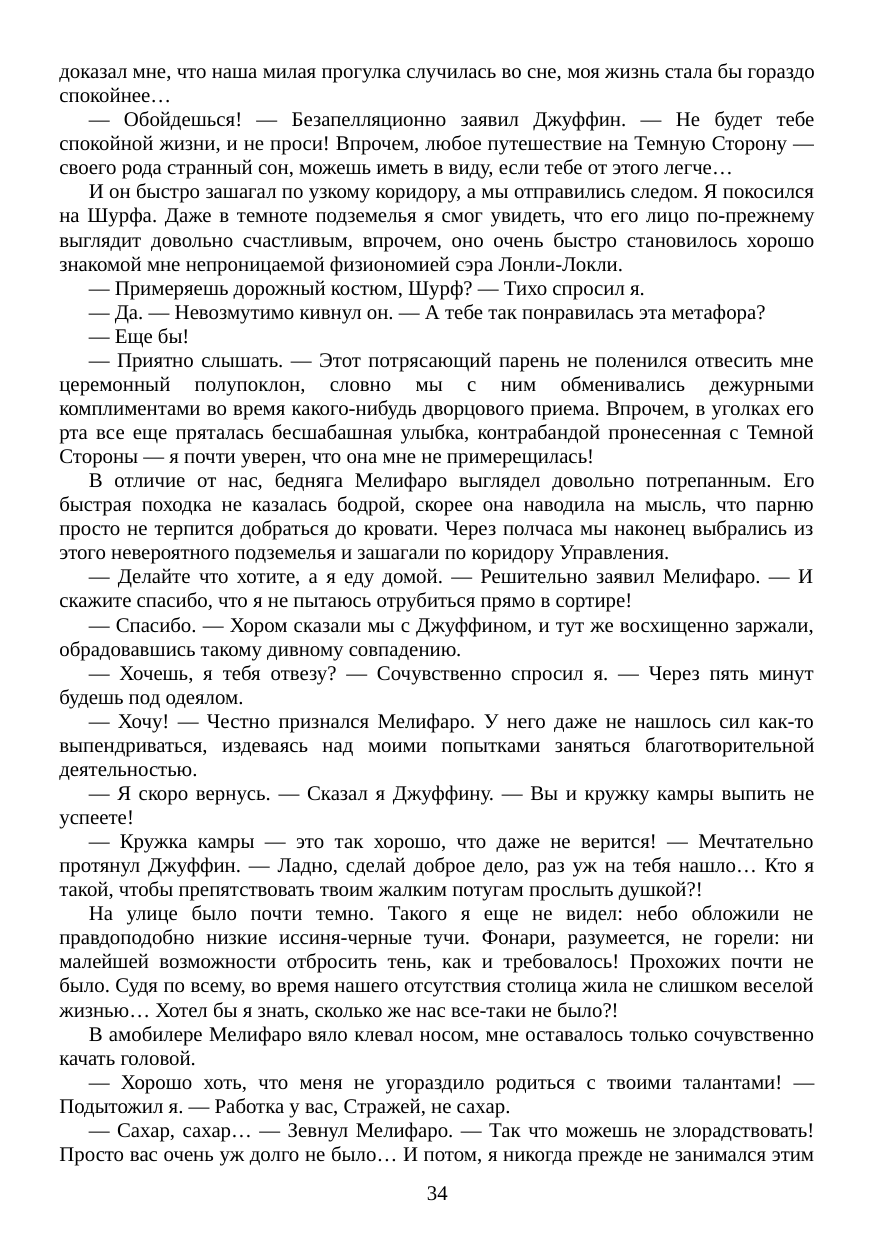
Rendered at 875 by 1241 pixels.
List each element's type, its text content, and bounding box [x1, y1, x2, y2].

text — Примеряешь дорожный костюм, Шурф? — Тихо спросил я. [59, 276, 815, 300]
text — Делайте что хотите, а я еду домой. — Решительно заявил Мелифаро. — И скажите спасибо, что я не пытаюсь отрубиться прямо в сортире! [59, 564, 815, 612]
text — Кружка камры — это так хорошо, что даже не верится! — Мечтательно протянул Джуффин. — Ладно, сделай доброе дело, раз уж на тебя нашло… Кто я такой, чтобы препятствовать твоим жалким потугам прослыть душкой?! [59, 829, 815, 901]
text — Спасибо. — Хором сказали мы с Джуффином, и тут же восхищенно заржали, обрадовавшись такому дивному совпадению. [59, 612, 815, 661]
text — Хочешь, я тебя отвезу? — Сочувственно спросил я. — Через пять минут будешь под одеялом. [59, 661, 815, 709]
text доказал мне, что наша милая прогулка случилась во сне, моя жизнь стала бы гораздо спокойнее… [59, 59, 815, 107]
text — Да. — Невозмутимо кивнул он. — А тебе так понравилась эта метафора? [59, 300, 815, 324]
text И он быстро зашагал по узкому коридору, а мы отправились следом. Я покосился на Шурфа. Даже в темноте подземелья я смог увидеть, что его лицо по-прежнему выглядит довольно счастливым, впрочем, оно очень быстро становилось хорошо знакомой мне непроницаемой физиономией сэра Лонли-Локли. [59, 179, 815, 276]
text — Сахар, сахар… — Зевнул Мелифаро. — Так что можешь не злорадствовать! Просто вас очень уж долго не было… И потом, я никогда прежде не занимался этим [59, 1118, 815, 1166]
text В амобилере Мелифаро вяло клевал носом, мне оставалось только сочувственно качать головой. [59, 1022, 815, 1070]
text — Приятно слышать. — Этот потрясающий парень не поленился отвесить мне церемонный полупоклон, словно мы с ним обменивались дежурными комплиментами во время какого-нибудь дворцового приема. Впрочем, в уголках его рта все еще пряталась бесшабашная улыбка, контрабандой пронесенная с Темной Стороны — я почти уверен, что она мне не примерещилась! [59, 348, 815, 468]
text — Я скоро вернусь. — Сказал я Джуффину. — Вы и кружку камры выпить не успеете! [59, 781, 815, 829]
text — Хочу! — Честно признался Мелифаро. У него даже не нашлось сил как-то выпендриваться, издеваясь над моими попытками заняться благотворительной деятельностью. [59, 709, 815, 781]
text На улице было почти темно. Такого я еще не видел: небо обложили не правдоподобно низкие иссиня-черные тучи. Фонари, разумеется, не горели: ни малейшей возможности отбросить тень, как и требовалось! Прохожих почти не было. Судя по всему, во время нашего отсутствия столица жила не слишком веселой жизнью… Хотел бы я знать, сколько же нас все-таки не было?! [59, 901, 815, 1022]
text — Еще бы! [59, 324, 815, 348]
text В отличие от нас, бедняга Мелифаро выглядел довольно потрепанным. Его быстрая походка не казалась бодрой, скорее она наводила на мысль, что парню просто не терпится добраться до кровати. Через полчаса мы наконец выбрались из этого невероятного подземелья и зашагали по коридору Управления. [59, 468, 815, 564]
text — Обойдешься! — Безапелляционно заявил Джуффин. — Не будет тебе спокойной жизни, и не проси! Впрочем, любое путешествие на Темную Сторону — своего рода странный сон, можешь иметь в виду, если тебе от этого легче… [59, 107, 815, 179]
text — Хорошо хоть, что меня не угораздило родиться с твоими талантами! — Подытожил я. — Работка у вас, Стражей, не сахар. [59, 1070, 815, 1118]
